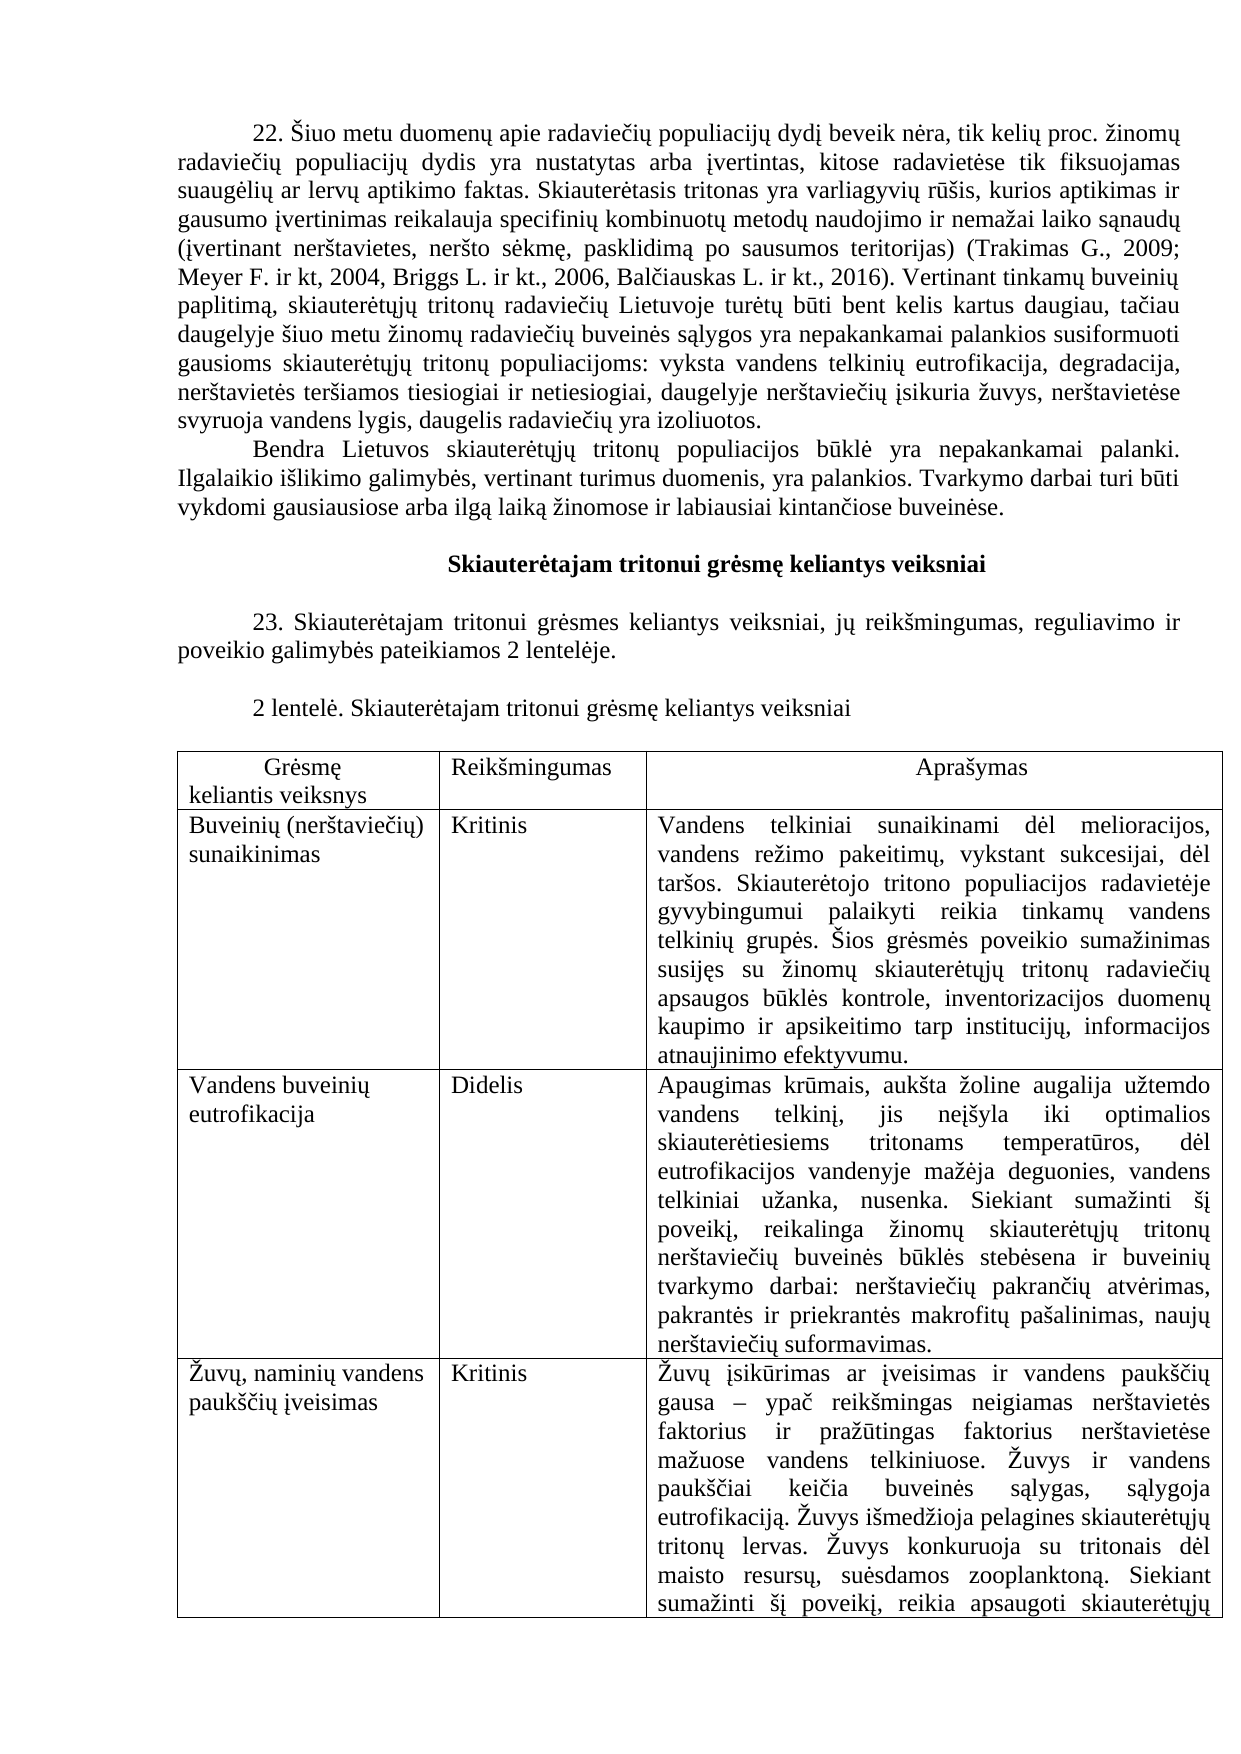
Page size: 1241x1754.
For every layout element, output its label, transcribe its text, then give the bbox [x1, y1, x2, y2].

table_cell Žuvų, naminių vandens paukščių įveisimas [178, 1359, 439, 1617]
text Skiauterėtajam tritonui grėsmę keliantys veiksniai [252, 549, 1181, 578]
table_cell Žuvų įsikūrimas ar įveisimas ir vandens paukščių gausa – ypač reikšmingas neigiamas nerštavietės faktorius ir pražūtingas faktorius nerštavietėse mažuose vandens telkiniuose. Žuvys ir vandens paukščiai keičia buveinės sąlygas, sąlygoja eutrofikaciją. Žuvys išmedžioja pelagines skiauterėtųjų tritonų lervas. Žuvys konkuruoja su tritonais dėl maisto resursų, suėsdamos zooplanktoną. Siekiant sumažinti šį poveikį, reikia apsaugoti skiauterėtųjų [647, 1359, 1222, 1617]
table_cell Didelis [440, 1070, 646, 1357]
table_header Aprašymas [647, 752, 1222, 809]
table_header Grėsmę keliantis veiksnys [178, 752, 439, 809]
table_cell Buveinių (nerštaviečių) sunaikinimas [178, 810, 439, 1069]
table_cell Kritinis [440, 1359, 646, 1617]
text 2 lentelė. Skiauterėtajam tritonui grėsmę keliantys veiksniai [177, 693, 1181, 722]
table_cell Vandens buveinių eutrofikacija [178, 1070, 439, 1357]
table_header Reikšmingumas [440, 752, 646, 809]
text 23. Skiauterėtajam tritonui grėsmes keliantys veiksniai, jų reikšmingumas, reguliavimo ir poveikio galimybės pateikiamos 2 lentelėje. [177, 607, 1181, 664]
table_cell Kritinis [440, 810, 646, 1069]
table_cell Apaugimas krūmais, aukšta žoline augalija užtemdo vandens telkinį, jis neįšyla iki optimalios skiauterėtiesiems tritonams temperatūros, dėl eutrofikacijos vandenyje mažėja deguonies, vandens telkiniai užanka, nusenka. Siekiant sumažinti šį poveikį, reikalinga žinomų skiauterėtųjų tritonų nerštaviečių buveinės būklės stebėsena ir buveinių tvarkymo darbai: nerštaviečių pakrančių atvėrimas, pakrantės ir priekrantės makrofitų pašalinimas, naujų nerštaviečių suformavimas. [647, 1070, 1222, 1357]
text Bendra Lietuvos skiauterėtųjų tritonų populiacijos būklė yra nepakankamai palanki. Ilgalaikio išlikimo galimybės, vertinant turimus duomenis, yra palankios. Tvarkymo darbai turi būti vykdomi gausiausiose arba ilgą laiką žinomose ir labiausiai kintančiose buveinėse. [177, 434, 1181, 521]
table_cell Vandens telkiniai sunaikinami dėl melioracijos, vandens režimo pakeitimų, vykstant sukcesijai, dėl taršos. Skiauterėtojo tritono populiacijos radavietėje gyvybingumui palaikyti reikia tinkamų vandens telkinių grupės. Šios grėsmės poveikio sumažinimas susijęs su žinomų skiauterėtųjų tritonų radaviečių apsaugos būklės kontrole, inventorizacijos duomenų kaupimo ir apsikeitimo tarp institucijų, informacijos atnaujinimo efektyvumu. [647, 810, 1222, 1069]
text 22. Šiuo metu duomenų apie radaviečių populiacijų dydį beveik nėra, tik kelių proc. žinomų radaviečių populiacijų dydis yra nustatytas arba įvertintas, kitose radavietėse tik fiksuojamas suaugėlių ar lervų aptikimo faktas. Skiauterėtasis tritonas yra varliagyvių rūšis, kurios aptikimas ir gausumo įvertinimas reikalauja specifinių kombinuotų metodų naudojimo ir nemažai laiko sąnaudų (įvertinant nerštavietes, neršto sėkmę, pasklidimą po sausumos teritorijas) (Trakimas G., 2009; Meyer F. ir kt, 2004, Briggs L. ir kt., 2006, Balčiauskas L. ir kt., 2016). Vertinant tinkamų buveinių paplitimą, skiauterėtųjų tritonų radaviečių Lietuvoje turėtų būti bent kelis kartus daugiau, tačiau daugelyje šiuo metu žinomų radaviečių buveinės sąlygos yra nepakankamai palankios susiformuoti gausioms skiauterėtųjų tritonų populiacijoms: vyksta vandens telkinių eutrofikacija, degradacija, nerštavietės teršiamos tiesiogiai ir netiesiogiai, daugelyje nerštaviečių įsikuria žuvys, nerštavietėse svyruoja vandens lygis, daugelis radaviečių yra izoliuotos. [177, 118, 1181, 434]
